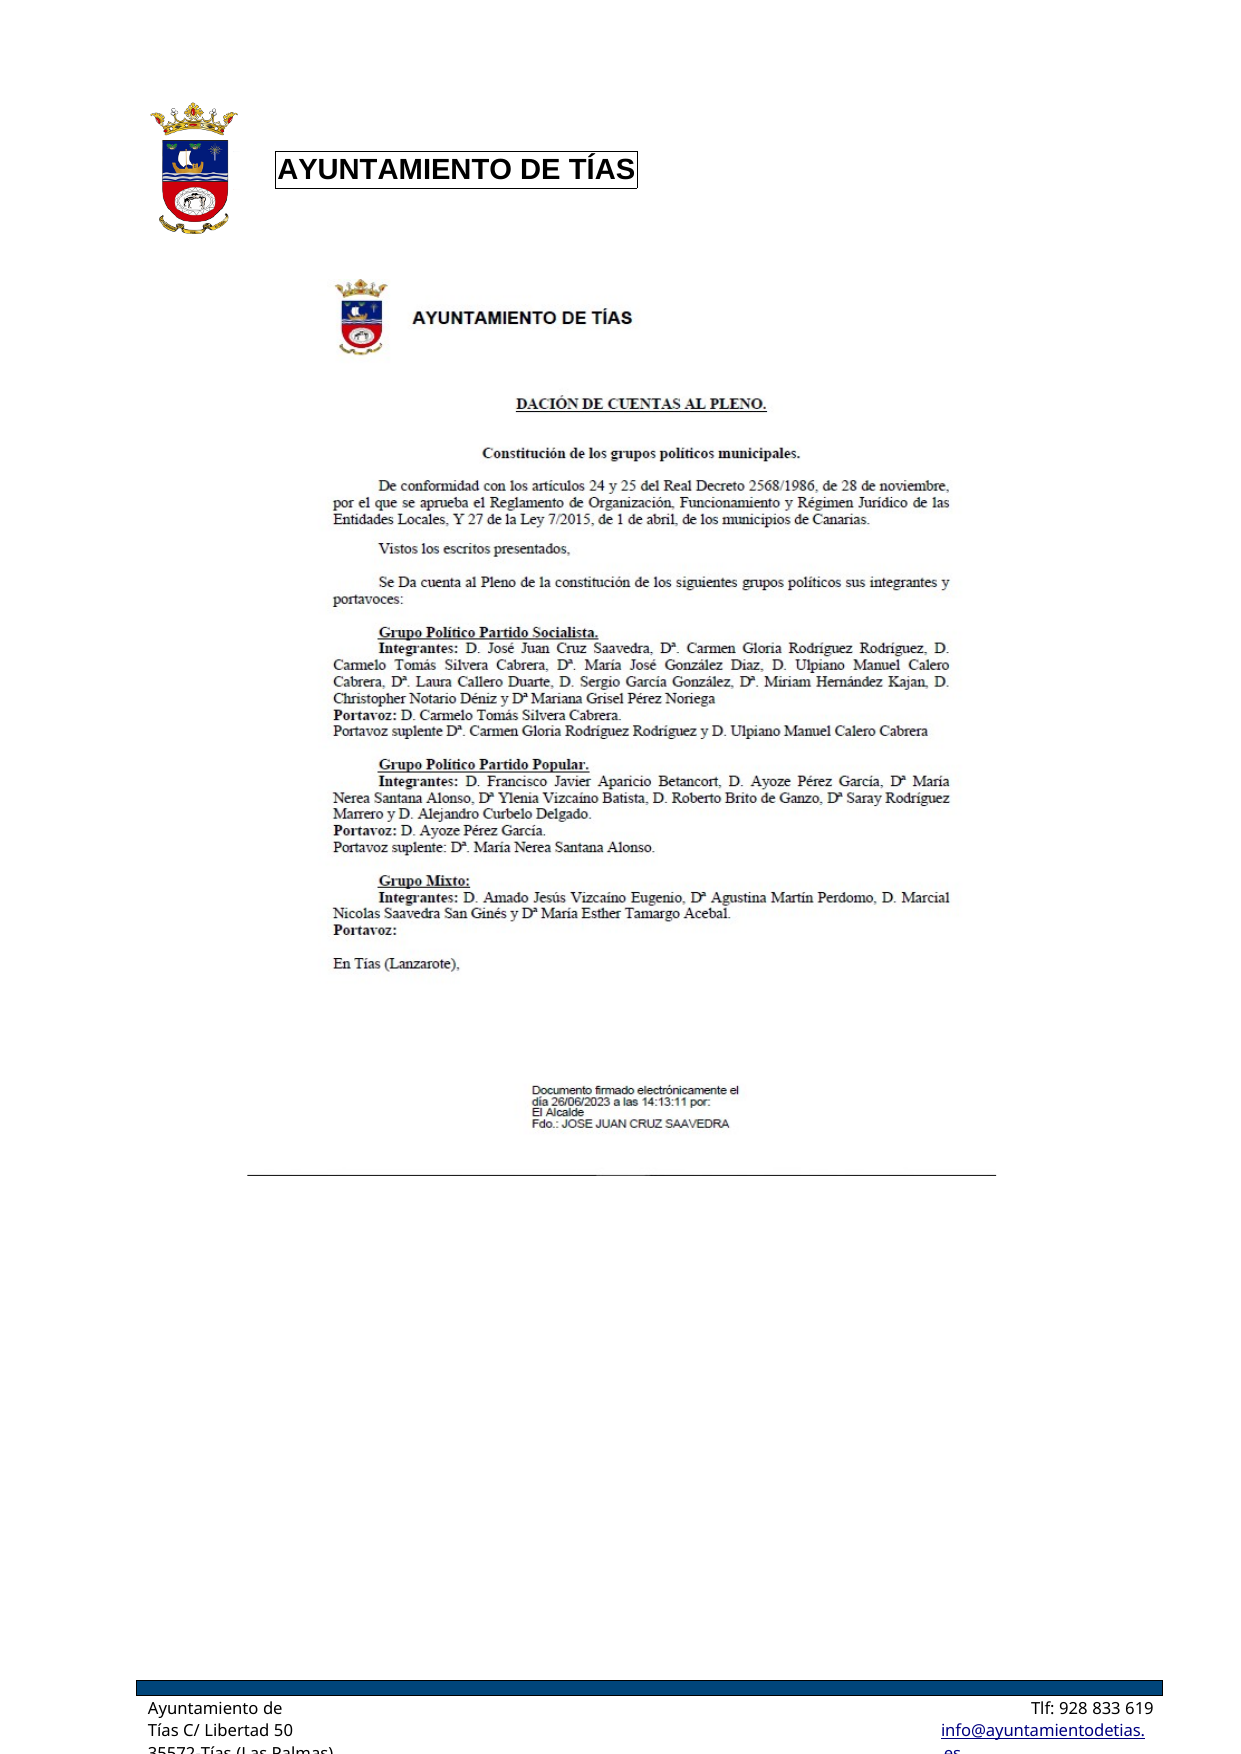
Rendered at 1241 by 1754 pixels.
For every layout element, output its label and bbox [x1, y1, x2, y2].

picture [150, 102, 240, 234]
picture [247, 279, 997, 1176]
